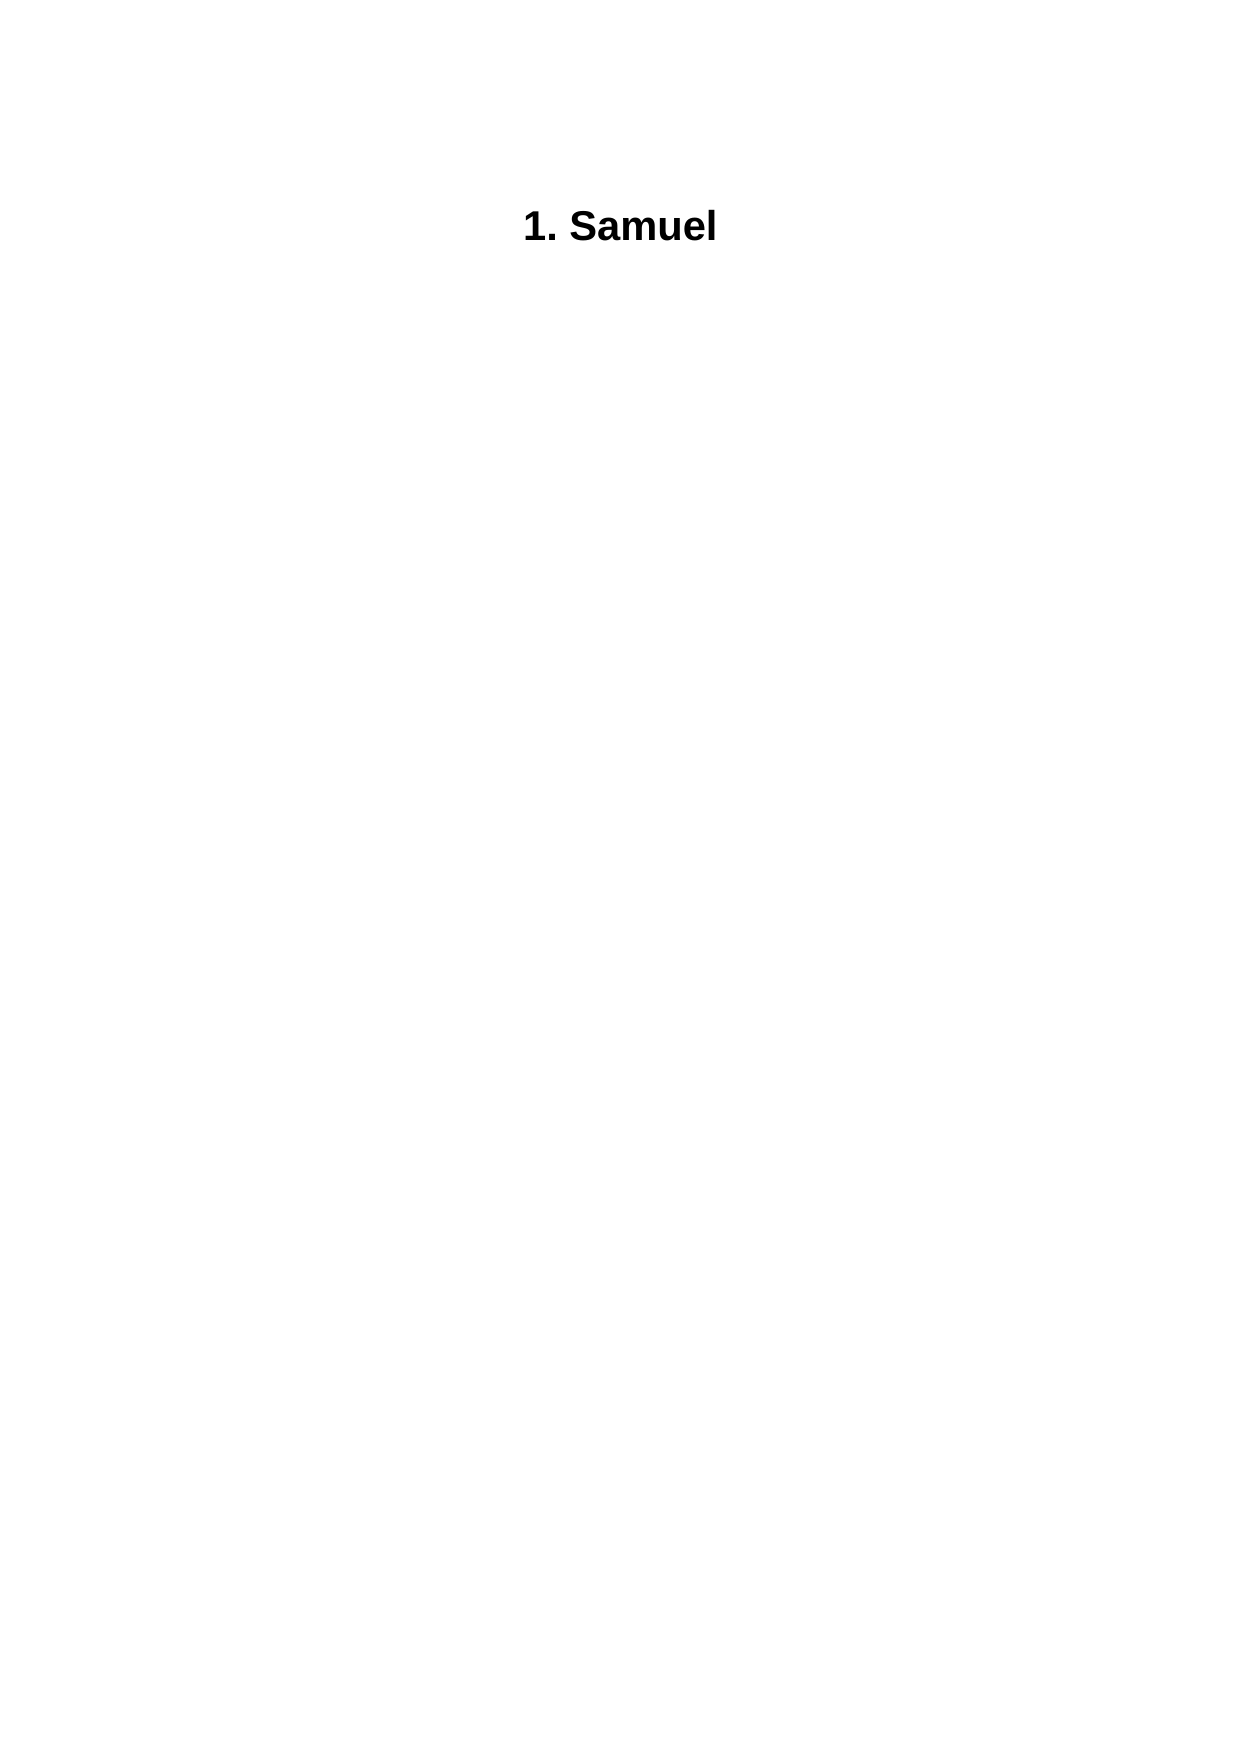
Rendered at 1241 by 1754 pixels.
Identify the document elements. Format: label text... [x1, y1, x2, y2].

title 1. Samuel [118, 201, 1122, 249]
